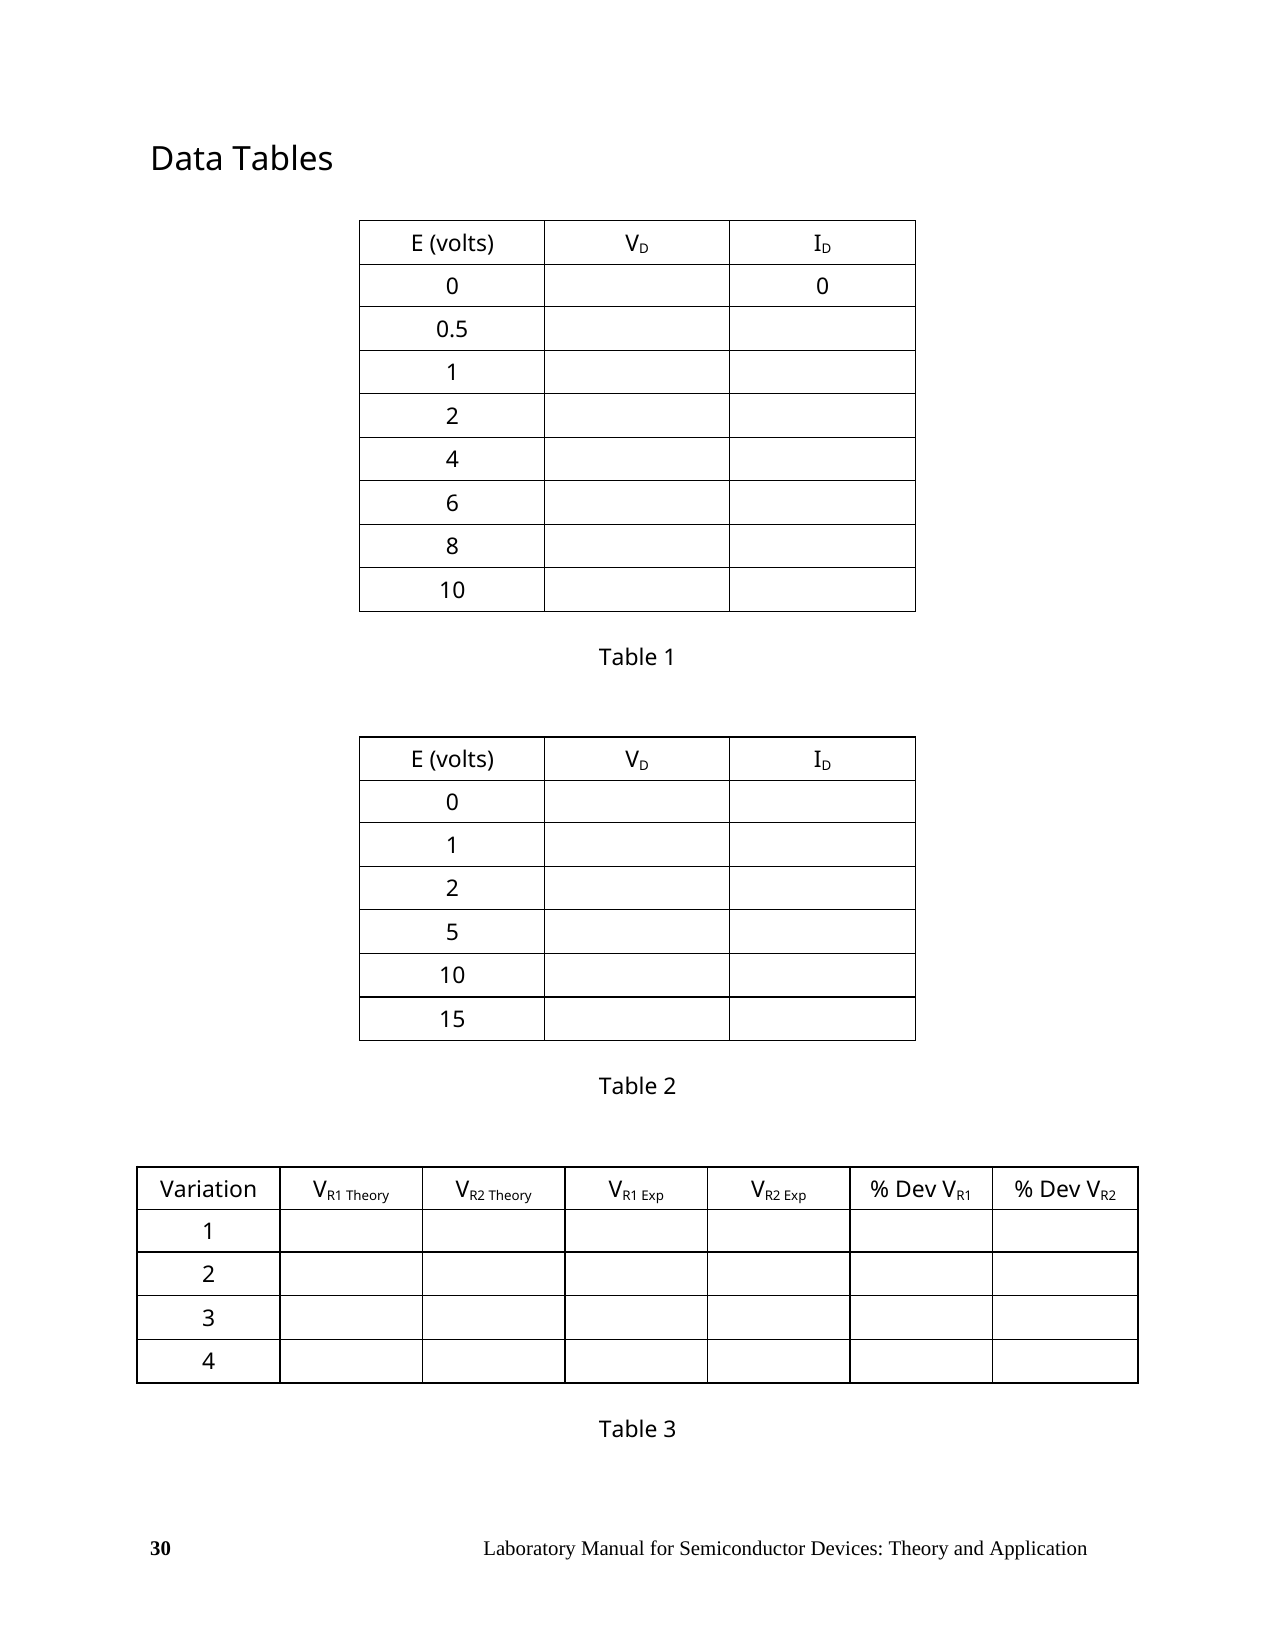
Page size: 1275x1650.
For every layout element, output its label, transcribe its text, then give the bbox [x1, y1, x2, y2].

table_cell 2 [360, 394, 544, 437]
table_header ID [730, 221, 915, 264]
table_cell [730, 998, 915, 1040]
table_cell 2 [138, 1253, 279, 1295]
table_cell [851, 1210, 992, 1251]
table_cell 0 [360, 781, 544, 822]
table_cell [545, 998, 729, 1040]
table_cell [851, 1296, 992, 1338]
table_cell 0.5 [360, 307, 544, 349]
table_cell [545, 954, 729, 996]
table_header Variation [138, 1168, 279, 1209]
table_cell 0 [360, 265, 544, 306]
table_cell [566, 1210, 707, 1251]
table_cell [281, 1340, 422, 1382]
table_cell [545, 781, 729, 822]
table_header VD [545, 738, 729, 780]
table_cell [993, 1296, 1137, 1338]
table_cell [708, 1210, 849, 1251]
table_header VR1 Exp [566, 1168, 707, 1209]
table_cell [730, 481, 915, 524]
table_header VR2 Exp [708, 1168, 849, 1209]
table_cell [730, 307, 915, 349]
table_cell [708, 1296, 849, 1338]
table_cell [730, 910, 915, 953]
table_cell [730, 525, 915, 567]
table_header ID [730, 738, 915, 780]
table_cell [545, 351, 729, 393]
table_cell 1 [138, 1210, 279, 1251]
table_cell [993, 1253, 1137, 1295]
table_cell [730, 351, 915, 393]
table_cell [566, 1296, 707, 1338]
table_header % Dev VR1 [851, 1168, 992, 1209]
table_cell [423, 1340, 564, 1382]
table_cell [993, 1340, 1137, 1382]
table_cell [545, 525, 729, 567]
table_cell [545, 265, 729, 306]
table_cell 4 [138, 1340, 279, 1382]
table_cell [730, 781, 915, 822]
table_cell [730, 394, 915, 437]
table_cell 10 [360, 568, 544, 611]
table_header E (volts) [360, 738, 544, 780]
text Table 2 [150, 1070, 1125, 1101]
table_cell [545, 394, 729, 437]
table_cell [545, 307, 729, 349]
table_cell [423, 1296, 564, 1338]
table_header VR1 Theory [281, 1168, 422, 1209]
table_cell 0 [730, 265, 915, 306]
table_cell [993, 1210, 1137, 1251]
table_cell 6 [360, 481, 544, 524]
table_cell [281, 1210, 422, 1251]
table_cell [566, 1253, 707, 1295]
table_cell 8 [360, 525, 544, 567]
table_cell [545, 438, 729, 480]
table_cell [730, 568, 915, 611]
table_cell [423, 1253, 564, 1295]
table_cell [423, 1210, 564, 1251]
table_cell [851, 1253, 992, 1295]
table_header E (volts) [360, 221, 544, 264]
table_cell 3 [138, 1296, 279, 1338]
text Data Tables [150, 135, 1125, 180]
table_cell 1 [360, 823, 544, 866]
table_cell [730, 954, 915, 996]
table_cell 10 [360, 954, 544, 996]
table_cell [851, 1340, 992, 1382]
text Table 1 [150, 641, 1125, 672]
table_cell [545, 568, 729, 611]
table_cell 5 [360, 910, 544, 953]
table_cell [281, 1253, 422, 1295]
table_header % Dev VR2 [993, 1168, 1137, 1209]
table_cell [708, 1340, 849, 1382]
table_cell 15 [360, 998, 544, 1040]
table_header VD [545, 221, 729, 264]
table_cell [545, 481, 729, 524]
table_cell [730, 867, 915, 909]
table_cell 4 [360, 438, 544, 480]
table_cell 1 [360, 351, 544, 393]
table_cell [708, 1253, 849, 1295]
table_cell [730, 823, 915, 866]
table_cell [545, 823, 729, 866]
table_cell [566, 1340, 707, 1382]
table_cell [545, 910, 729, 953]
table_cell [730, 438, 915, 480]
table_cell [545, 867, 729, 909]
table_header VR2 Theory [423, 1168, 564, 1209]
text Table 3 [150, 1413, 1125, 1444]
table_cell [281, 1296, 422, 1338]
table_cell 2 [360, 867, 544, 909]
